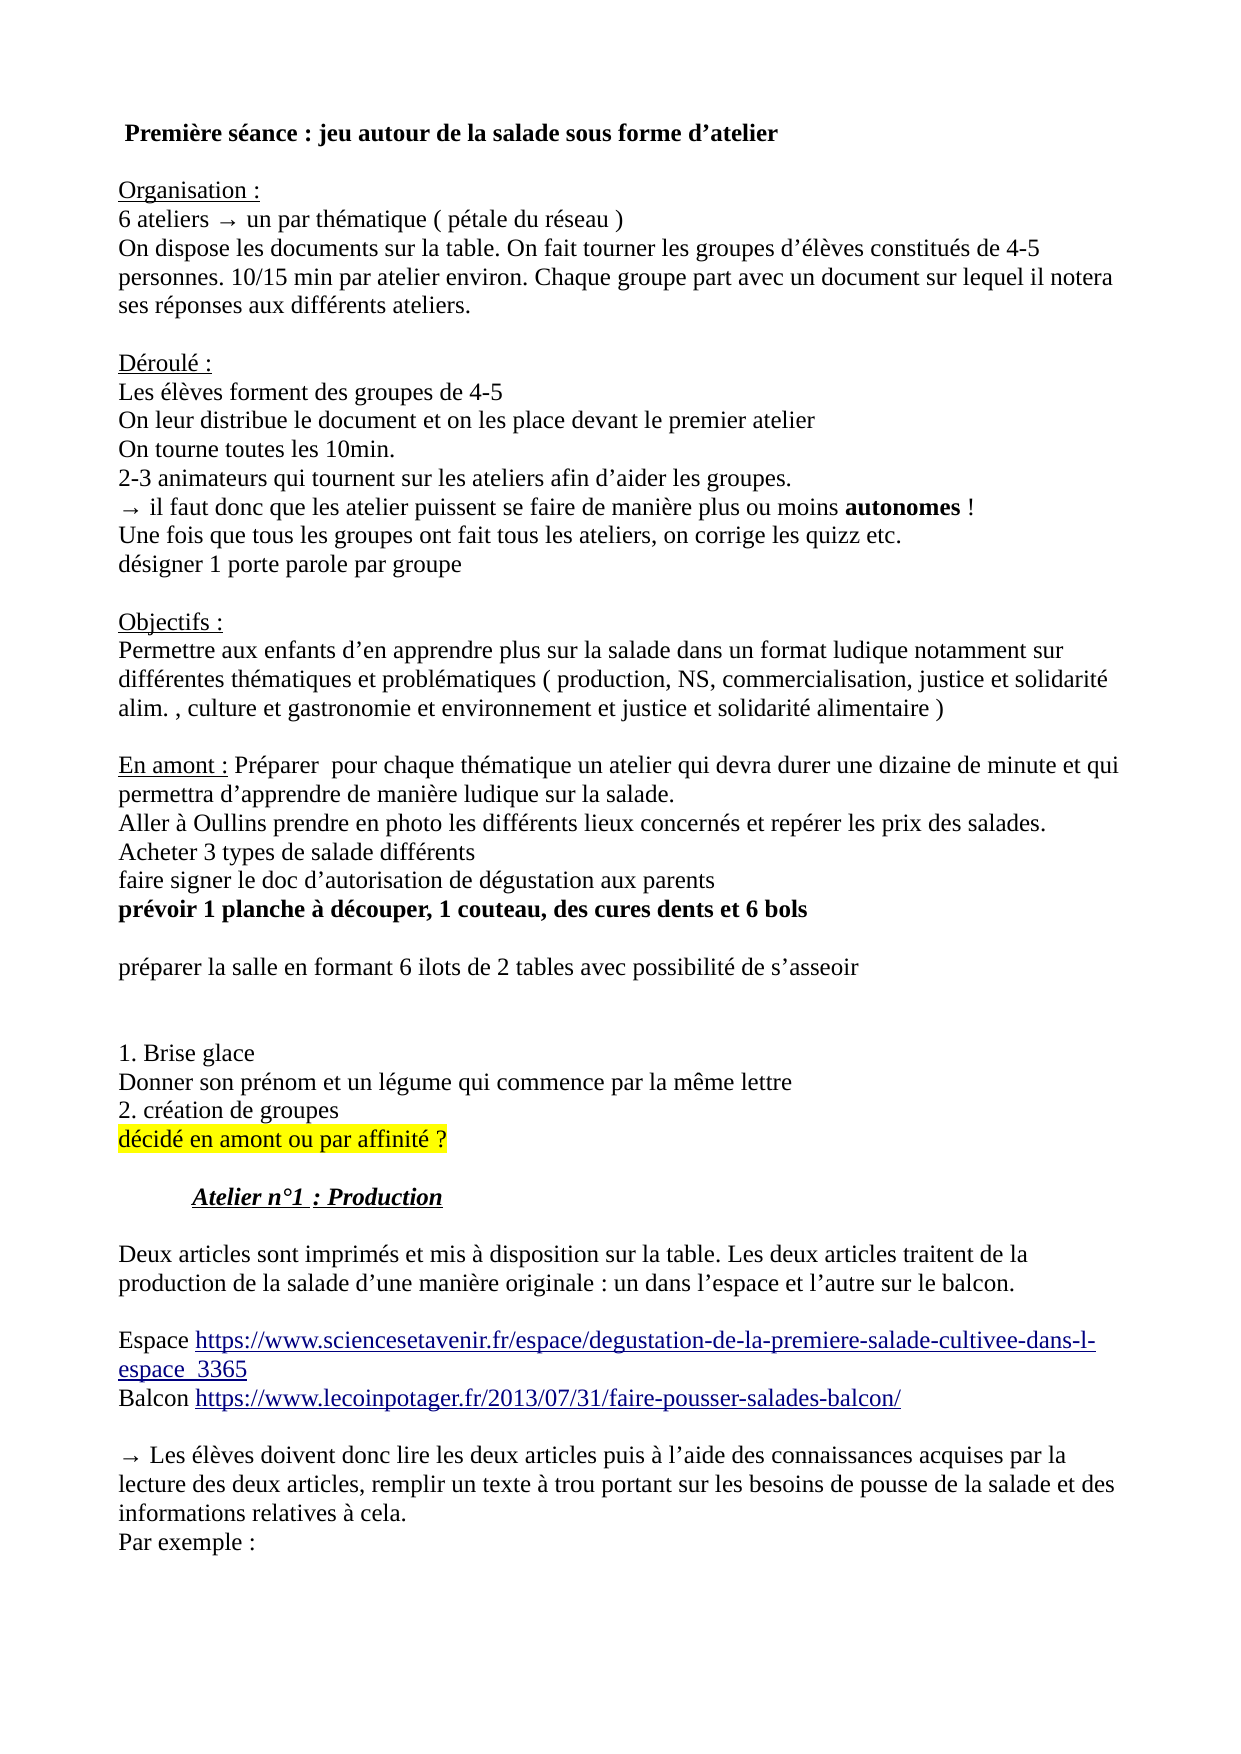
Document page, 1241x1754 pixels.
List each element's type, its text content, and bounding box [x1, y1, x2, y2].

text Les élèves forment des groupes de 4-5 [118, 377, 1122, 406]
text Par exemple : [118, 1527, 1122, 1556]
text → il faut donc que les atelier puissent se faire de manière plus ou moins autonomes ! [118, 492, 1122, 521]
text 6 ateliers → un par thématique ( pétale du réseau ) [118, 204, 1122, 233]
text Aller à Oullins prendre en photo les différents lieux concernés et repérer les prix des salades. [118, 808, 1122, 837]
text → Les élèves doivent donc lire les deux articles puis à l’aide des connaissances acquises par la lecture des deux articles, remplir un texte à trou portant sur les besoins de pousse de la salade et des informations relatives à cela. [118, 1441, 1122, 1527]
text désigner 1 porte parole par groupe [118, 549, 1122, 578]
text En amont : Préparer pour chaque thématique un atelier qui devra durer une dizaine de minute et qui permettra d’apprendre de manière ludique sur la salade. [118, 751, 1122, 808]
text prévoir 1 planche à découper, 1 couteau, des cures dents et 6 bols [118, 894, 1122, 923]
text préparer la salle en formant 6 ilots de 2 tables avec possibilité de s’asseoir [118, 952, 1122, 981]
text décidé en amont ou par affinité ? [118, 1124, 1122, 1153]
text 2. création de groupes [118, 1096, 1122, 1124]
text Donner son prénom et un légume qui commence par la même lettre [118, 1067, 1122, 1096]
text Balcon https://www.lecoinpotager.fr/2013/07/31/faire-pousser-salades-balcon/ [118, 1383, 1122, 1412]
text faire signer le doc d’autorisation de dégustation aux parents [118, 866, 1122, 894]
text Deux articles sont imprimés et mis à disposition sur la table. Les deux articles traitent de la production de la salade d’une manière originale : un dans l’espace et l’autre sur le balcon. [118, 1239, 1122, 1297]
text 1. Brise glace [118, 1038, 1122, 1067]
text Espace https://www.sciencesetavenir.fr/espace/degustation-de-la-premiere-salade-cultivee-dans-l-espace_3365 [118, 1326, 1122, 1383]
text Atelier n°1 : Production [118, 1182, 1122, 1211]
text Acheter 3 types de salade différents [118, 837, 1122, 866]
text 2-3 animateurs qui tournent sur les ateliers afin d’aider les groupes. [118, 463, 1122, 492]
text On dispose les documents sur la table. On fait tourner les groupes d’élèves constitués de 4-5 personnes. 10/15 min par atelier environ. Chaque groupe part avec un document sur lequel il notera ses réponses aux différents ateliers. [118, 233, 1122, 319]
text Organisation : [118, 176, 1122, 204]
text Une fois que tous les groupes ont fait tous les ateliers, on corrige les quizz etc. [118, 521, 1122, 549]
text Objectifs : [118, 607, 1122, 636]
text Permettre aux enfants d’en apprendre plus sur la salade dans un format ludique notamment sur différentes thématiques et problématiques ( production, NS, commercialisation, justice et solidarité alim. , culture et gastronomie et environnement et justice et solidarité alimentaire ) [118, 636, 1122, 722]
text Déroulé : [118, 348, 1122, 377]
text On leur distribue le document et on les place devant le premier atelier [118, 406, 1122, 434]
text Première séance : jeu autour de la salade sous forme d’atelier [118, 118, 1122, 147]
text On tourne toutes les 10min. [118, 434, 1122, 463]
